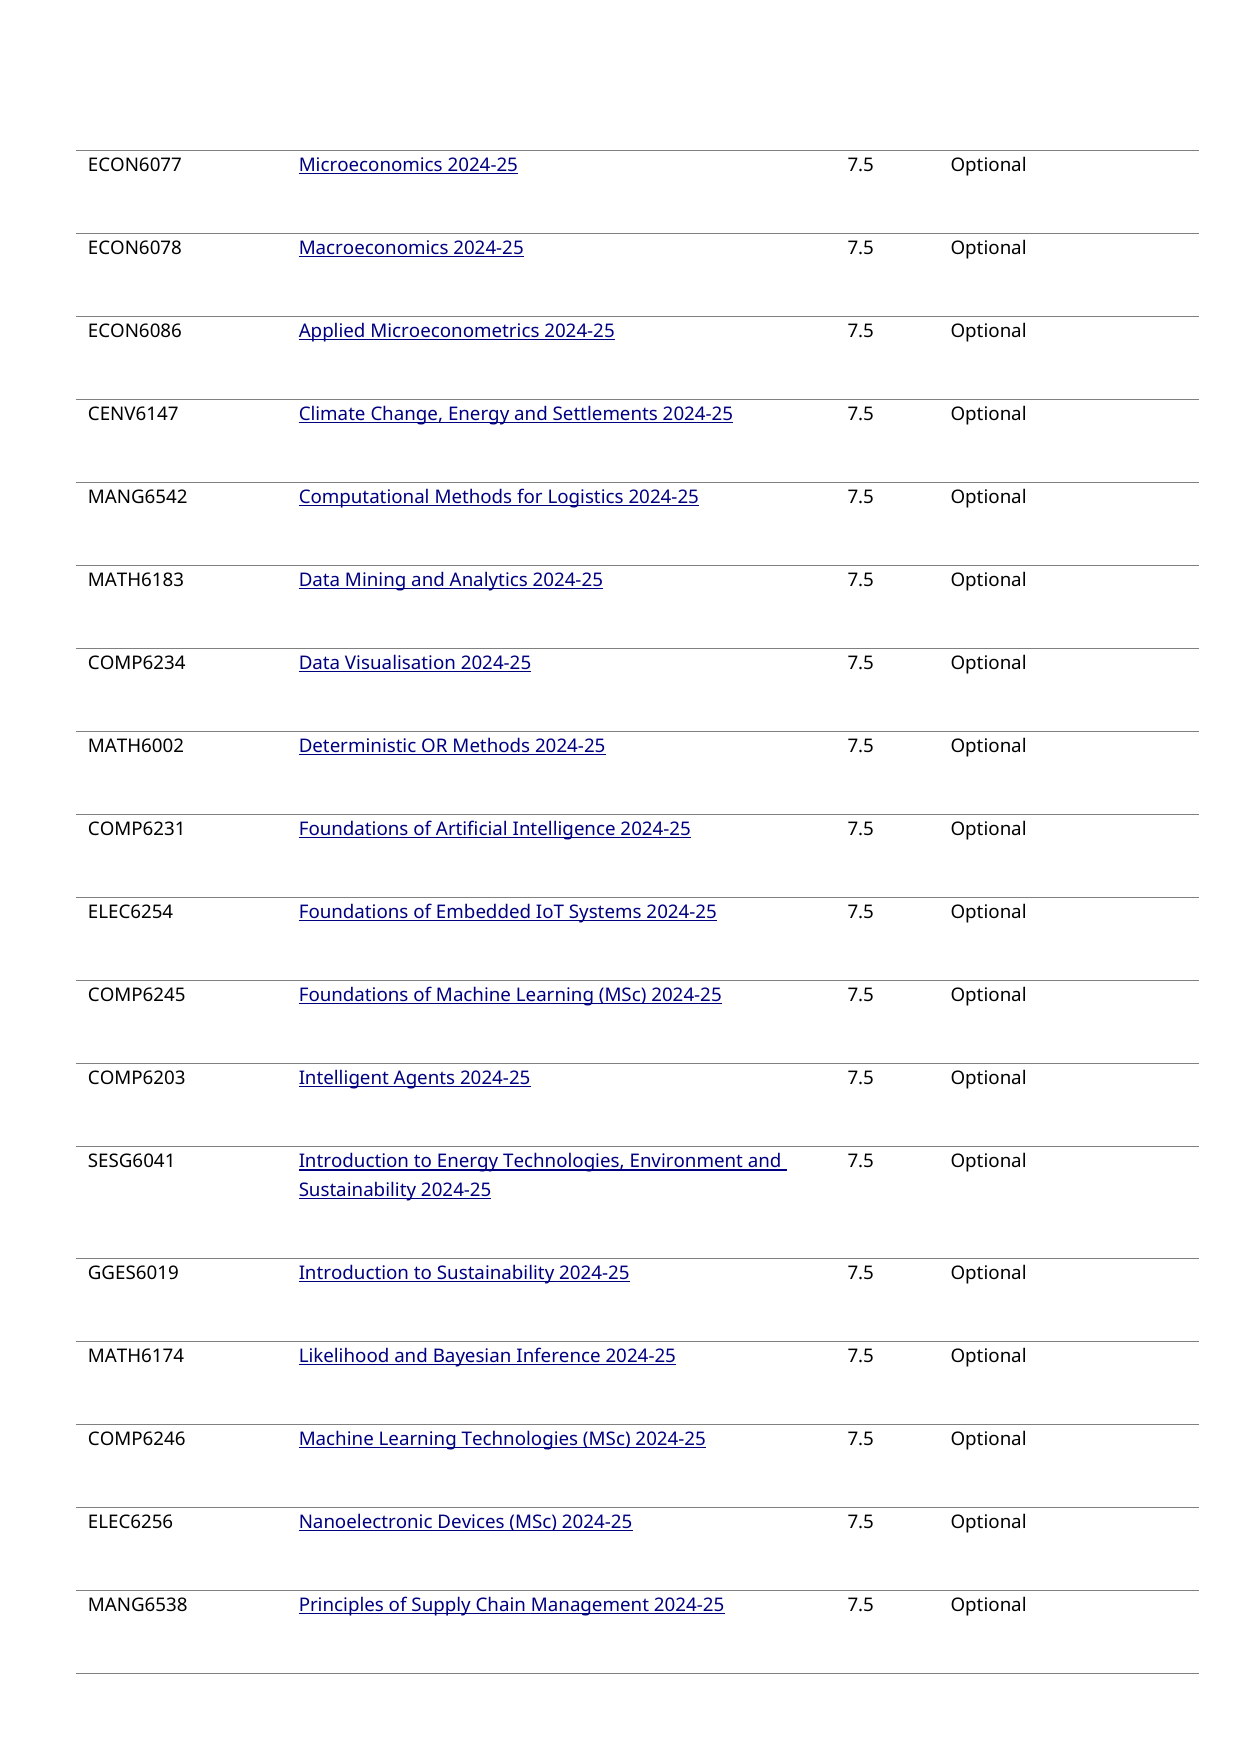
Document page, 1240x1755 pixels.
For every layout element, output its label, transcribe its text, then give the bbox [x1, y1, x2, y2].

table_cell [72, 814, 76, 897]
table_cell Optional [939, 1259, 1198, 1341]
table_cell COMP6246 [76, 1425, 287, 1507]
table_cell [72, 648, 76, 731]
table_cell MATH6002 [76, 732, 287, 814]
table_cell Computational Methods for Logistics 2024-25 [287, 483, 836, 565]
table_cell [72, 897, 76, 980]
table_cell 7.5 [836, 151, 939, 233]
table_cell Optional [939, 234, 1198, 316]
table_cell Optional [939, 317, 1198, 399]
table_cell ECON6077 [76, 151, 287, 233]
table_cell 7.5 [836, 815, 939, 897]
table_cell Principles of Supply Chain Management 2024-25 [287, 1591, 836, 1673]
table_cell Optional [939, 815, 1198, 897]
table_cell 7.5 [836, 649, 939, 731]
table_cell 7.5 [836, 1425, 939, 1507]
table_cell GGES6019 [76, 1259, 287, 1341]
table_cell Optional [939, 898, 1198, 980]
table_cell MATH6174 [76, 1342, 287, 1424]
table_cell 7.5 [836, 1591, 939, 1673]
table_cell Introduction to Energy Technologies, Environment and Sustainability 2024-25 [287, 1147, 836, 1258]
table_cell Nanoelectronic Devices (MSc) 2024-25 [287, 1508, 836, 1590]
table_cell Introduction to Sustainability 2024-25 [287, 1259, 836, 1341]
table_cell Optional [939, 151, 1198, 233]
table_cell MANG6538 [76, 1591, 287, 1673]
table_cell 7.5 [836, 234, 939, 316]
table_cell ECON6086 [76, 317, 287, 399]
table_cell Applied Microeconometrics 2024-25 [287, 317, 836, 399]
table_cell MANG6542 [76, 483, 287, 565]
table_cell 7.5 [836, 483, 939, 565]
table_cell [72, 316, 76, 399]
table_cell [72, 1258, 76, 1341]
table_cell 7.5 [836, 1147, 939, 1258]
table_cell MATH6183 [76, 566, 287, 648]
table_cell Optional [939, 649, 1198, 731]
table_cell Foundations of Embedded IoT Systems 2024-25 [287, 898, 836, 980]
table_cell Optional [939, 1508, 1198, 1590]
table_cell 7.5 [836, 1508, 939, 1590]
table_cell 7.5 [836, 732, 939, 814]
table_cell Machine Learning Technologies (MSc) 2024-25 [287, 1425, 836, 1507]
table_cell 7.5 [836, 981, 939, 1063]
table_cell ECON6078 [76, 234, 287, 316]
table_cell Data Visualisation 2024-25 [287, 649, 836, 731]
table_cell ELEC6254 [76, 898, 287, 980]
table_cell COMP6245 [76, 981, 287, 1063]
table_cell Intelligent Agents 2024-25 [287, 1064, 836, 1146]
table_cell [72, 482, 76, 565]
table_cell Climate Change, Energy and Settlements 2024-25 [287, 400, 836, 482]
table_cell 7.5 [836, 317, 939, 399]
table_cell 7.5 [836, 400, 939, 482]
table_cell [72, 233, 76, 316]
table_cell Likelihood and Bayesian Inference 2024-25 [287, 1342, 836, 1424]
table_cell Optional [939, 981, 1198, 1063]
table_cell Optional [939, 1342, 1198, 1424]
table_cell Optional [939, 732, 1198, 814]
table_cell CENV6147 [76, 400, 287, 482]
table_cell COMP6231 [76, 815, 287, 897]
table_cell 7.5 [836, 1342, 939, 1424]
table_cell [72, 980, 76, 1063]
table_cell Optional [939, 566, 1198, 648]
table_cell SESG6041 [76, 1147, 287, 1258]
table_cell Macroeconomics 2024-25 [287, 234, 836, 316]
table_cell [72, 150, 76, 233]
table_cell [72, 1341, 76, 1424]
table_cell Optional [939, 1591, 1198, 1673]
table_cell [72, 399, 76, 482]
table_cell [72, 1146, 76, 1258]
table_cell 7.5 [836, 898, 939, 980]
table_cell [72, 1063, 76, 1146]
table_cell 7.5 [836, 1259, 939, 1341]
table_cell Optional [939, 400, 1198, 482]
table_cell Optional [939, 1147, 1198, 1258]
table_cell COMP6234 [76, 649, 287, 731]
table_cell [72, 1507, 76, 1590]
table_cell Data Mining and Analytics 2024-25 [287, 566, 836, 648]
table_cell COMP6203 [76, 1064, 287, 1146]
table_cell Foundations of Machine Learning (MSc) 2024-25 [287, 981, 836, 1063]
table_cell [72, 565, 76, 648]
table_cell [72, 1590, 76, 1673]
table_cell 7.5 [836, 566, 939, 648]
table_cell Microeconomics 2024-25 [287, 151, 836, 233]
table_cell Deterministic OR Methods 2024-25 [287, 732, 836, 814]
table_cell [72, 1424, 76, 1507]
table_cell ELEC6256 [76, 1508, 287, 1590]
table_cell Optional [939, 1064, 1198, 1146]
table_cell Optional [939, 483, 1198, 565]
table_cell Foundations of Artificial Intelligence 2024-25 [287, 815, 836, 897]
table_cell 7.5 [836, 1064, 939, 1146]
table_cell Optional [939, 1425, 1198, 1507]
table_cell [72, 731, 76, 814]
